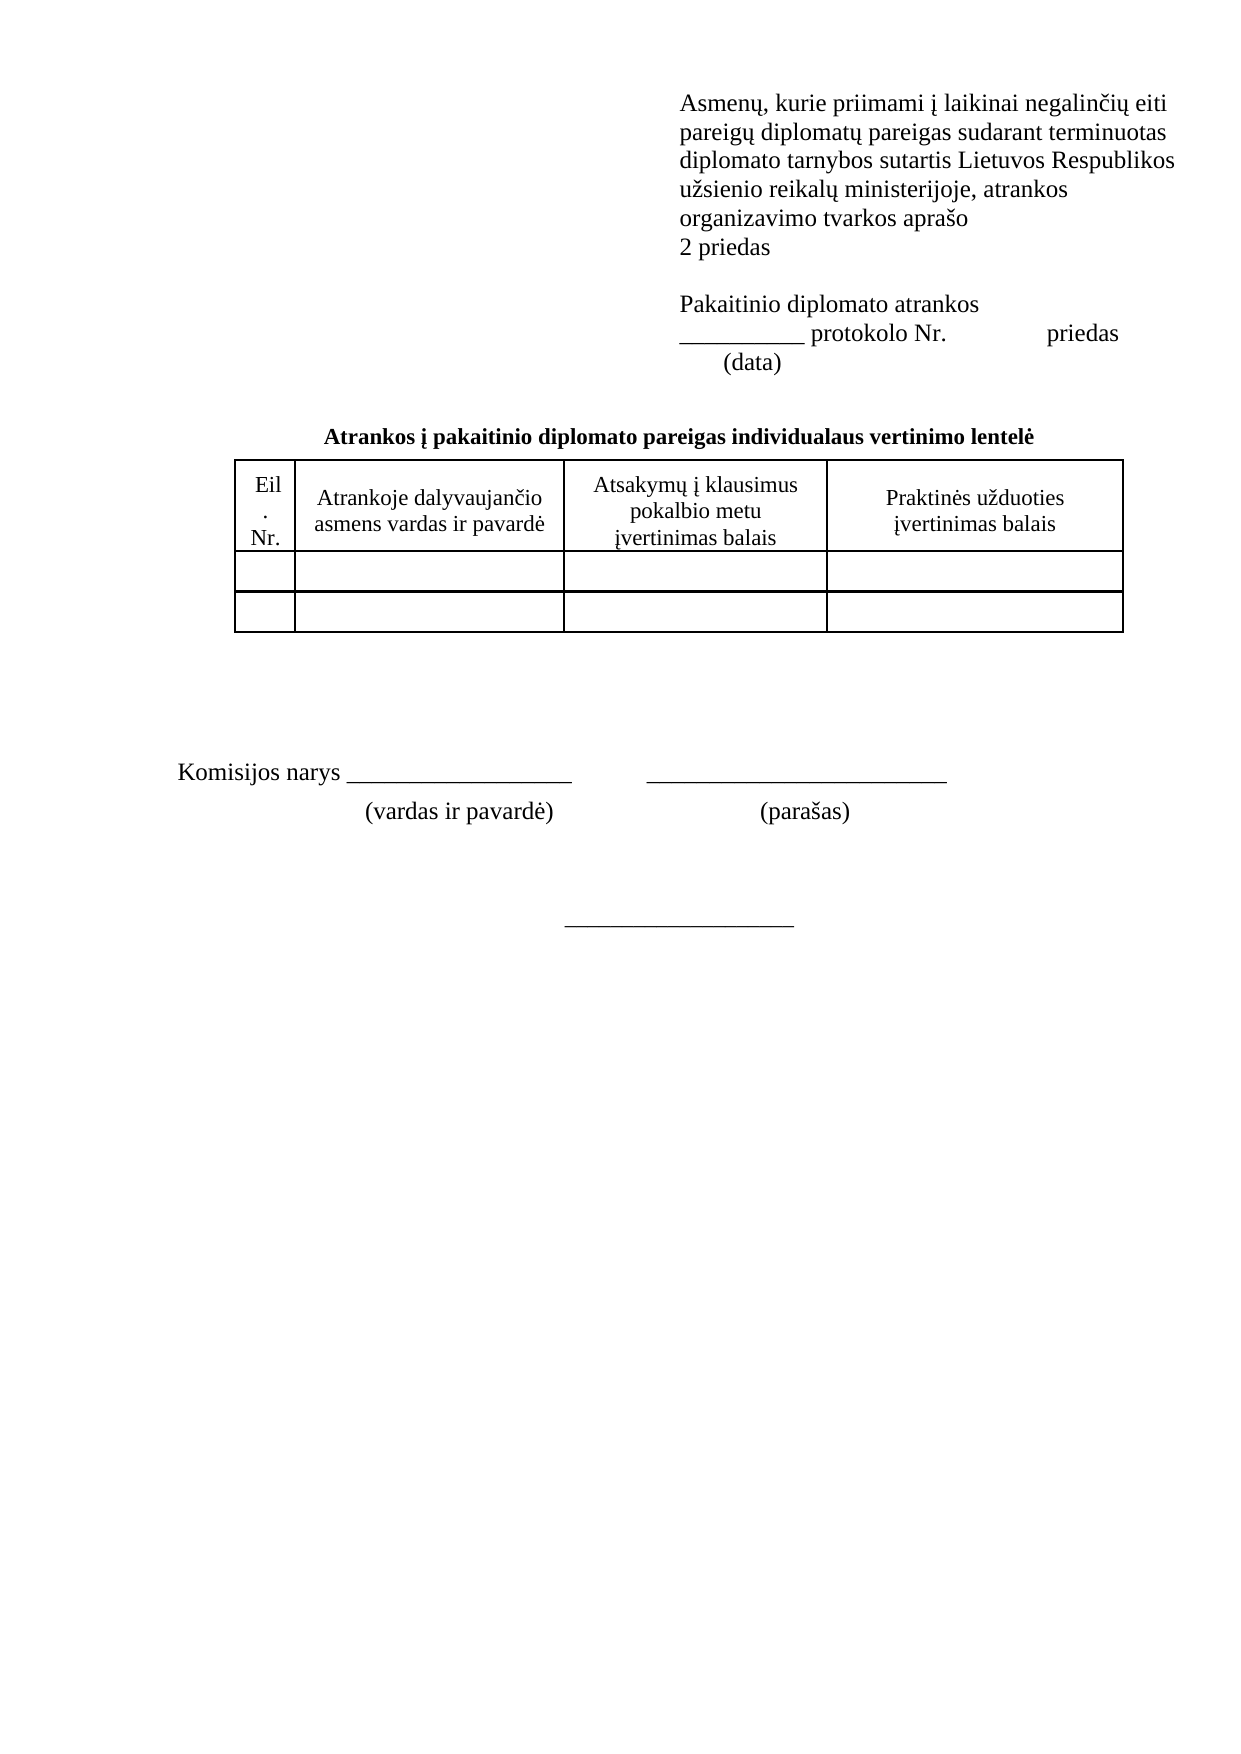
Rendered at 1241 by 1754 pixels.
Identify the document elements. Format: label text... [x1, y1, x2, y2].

table_cell [565, 593, 826, 631]
text (vardas ir pavardė) (parašas) [177, 796, 1181, 824]
table_cell [565, 552, 826, 590]
text –––––––––––––––––––– [177, 911, 1181, 937]
table_header Eil. Nr. [236, 461, 294, 550]
table_header Praktinės užduoties įvertinimas balais [828, 461, 1122, 550]
table_cell [828, 593, 1122, 631]
table_cell [828, 552, 1122, 590]
table_cell [296, 593, 563, 631]
table_cell [296, 552, 563, 590]
text Komisijos narys __________________ ________________________ [177, 757, 1181, 786]
text (data) [679, 347, 1181, 375]
table_cell [236, 552, 294, 590]
text Atrankos į pakaitinio diplomato pareigas individualaus vertinimo lentelė [177, 423, 1181, 449]
text Asmenų, kurie priimami į laikinai negalinčių eiti pareigų diplomatų pareigas sudarant terminuotas diplomato tarnybos sutartis Lietuvos Respublikos užsienio reikalų ministerijoje, atrankos organizavimo tvarkos aprašo 2 priedas [679, 88, 1181, 289]
table_header Atsakymų į klausimus pokalbio metu įvertinimas balais [565, 461, 826, 550]
table_header Atrankoje dalyvaujančio asmens vardas ir pavardė [296, 461, 563, 550]
text __________ protokolo Nr. priedas [679, 318, 1181, 347]
table_cell [236, 593, 294, 631]
text Pakaitinio diplomato atrankos [679, 289, 1181, 318]
